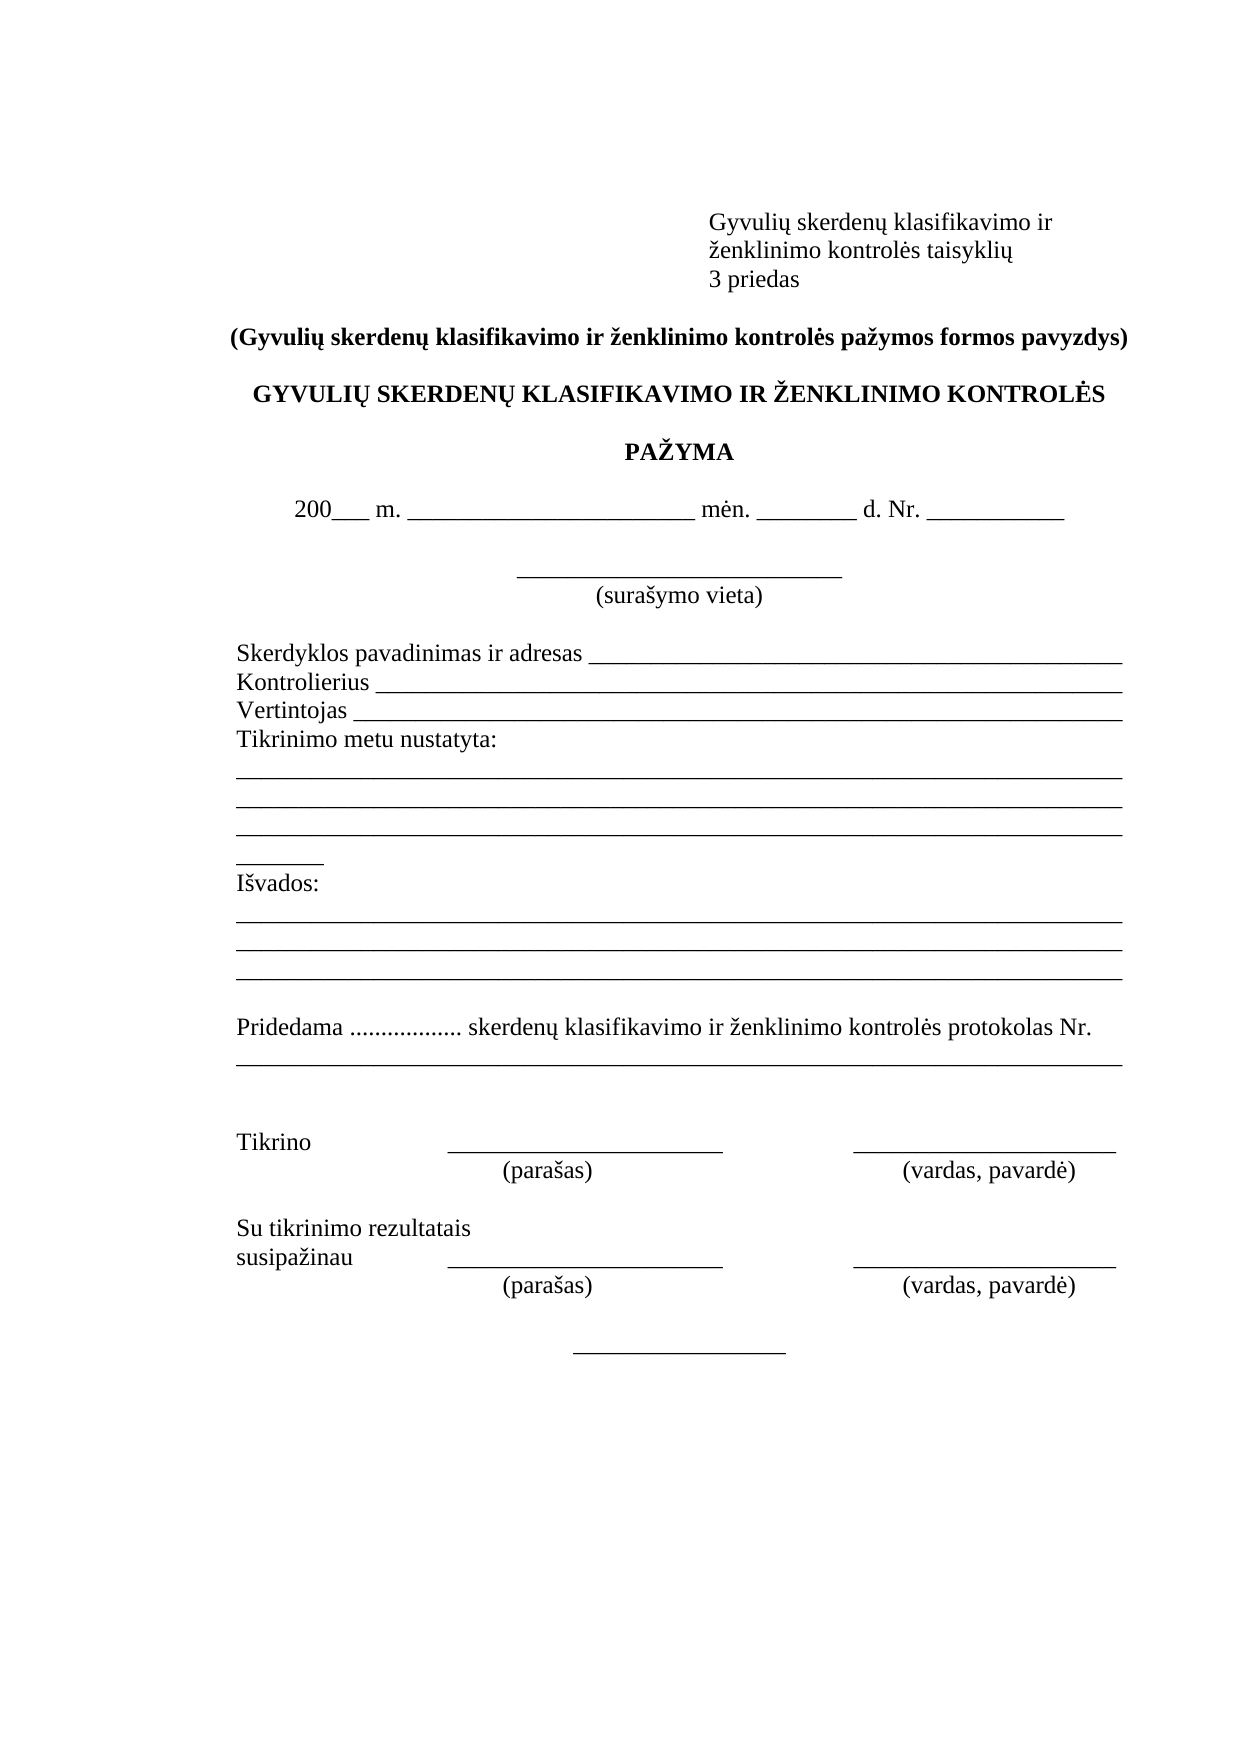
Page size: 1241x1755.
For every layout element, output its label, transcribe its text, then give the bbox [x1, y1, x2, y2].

text Pridedama .................. skerdenų klasifikavimo ir ženklinimo kontrolės protokolas Nr. [177, 1012, 1181, 1040]
text PAŽYMA [177, 437, 1181, 465]
text Išvados: [177, 868, 1181, 897]
text Vertintojas [177, 695, 1181, 724]
text susipažinau ______________________ _____________________ [177, 1242, 1181, 1270]
text _ [177, 897, 1181, 925]
text (parašas) (vardas, pavardė) [177, 1270, 1181, 1299]
text _ [177, 810, 1181, 839]
text Skerdyklos pavadinimas ir adresas [177, 638, 1181, 667]
text 3 priedas [177, 264, 1181, 293]
text Tikrino ______________________ _____________________ [177, 1127, 1181, 1155]
text _ [177, 782, 1181, 810]
text _______ [177, 839, 1181, 868]
text __________________________ [177, 552, 1181, 580]
text ženklinimo kontrolės taisyklių [177, 235, 1181, 264]
text _________________ [177, 1328, 1181, 1357]
text _ [177, 1040, 1181, 1069]
text Kontrolierius [177, 667, 1181, 695]
text _ [177, 954, 1181, 983]
text (surašymo vieta) [177, 580, 1181, 609]
text Su tikrinimo rezultatais [177, 1213, 1181, 1242]
text 200___ m. _______________________ mėn. ________ d. Nr. ___________ [177, 494, 1181, 523]
text Gyvulių skerdenų klasifikavimo ir [177, 207, 1181, 235]
text _ [177, 925, 1181, 954]
text GYVULIŲ SKERDENŲ KLASIFIKAVIMO IR ŽENKLINIMO KONTROLĖS [177, 379, 1181, 408]
text Tikrinimo metu nustatyta: [177, 724, 1181, 753]
text (parašas) (vardas, pavardė) [177, 1155, 1181, 1184]
text (Gyvulių skerdenų klasifikavimo ir ženklinimo kontrolės pažymos formos pavyzdys) [177, 322, 1181, 350]
text _ [177, 753, 1181, 782]
